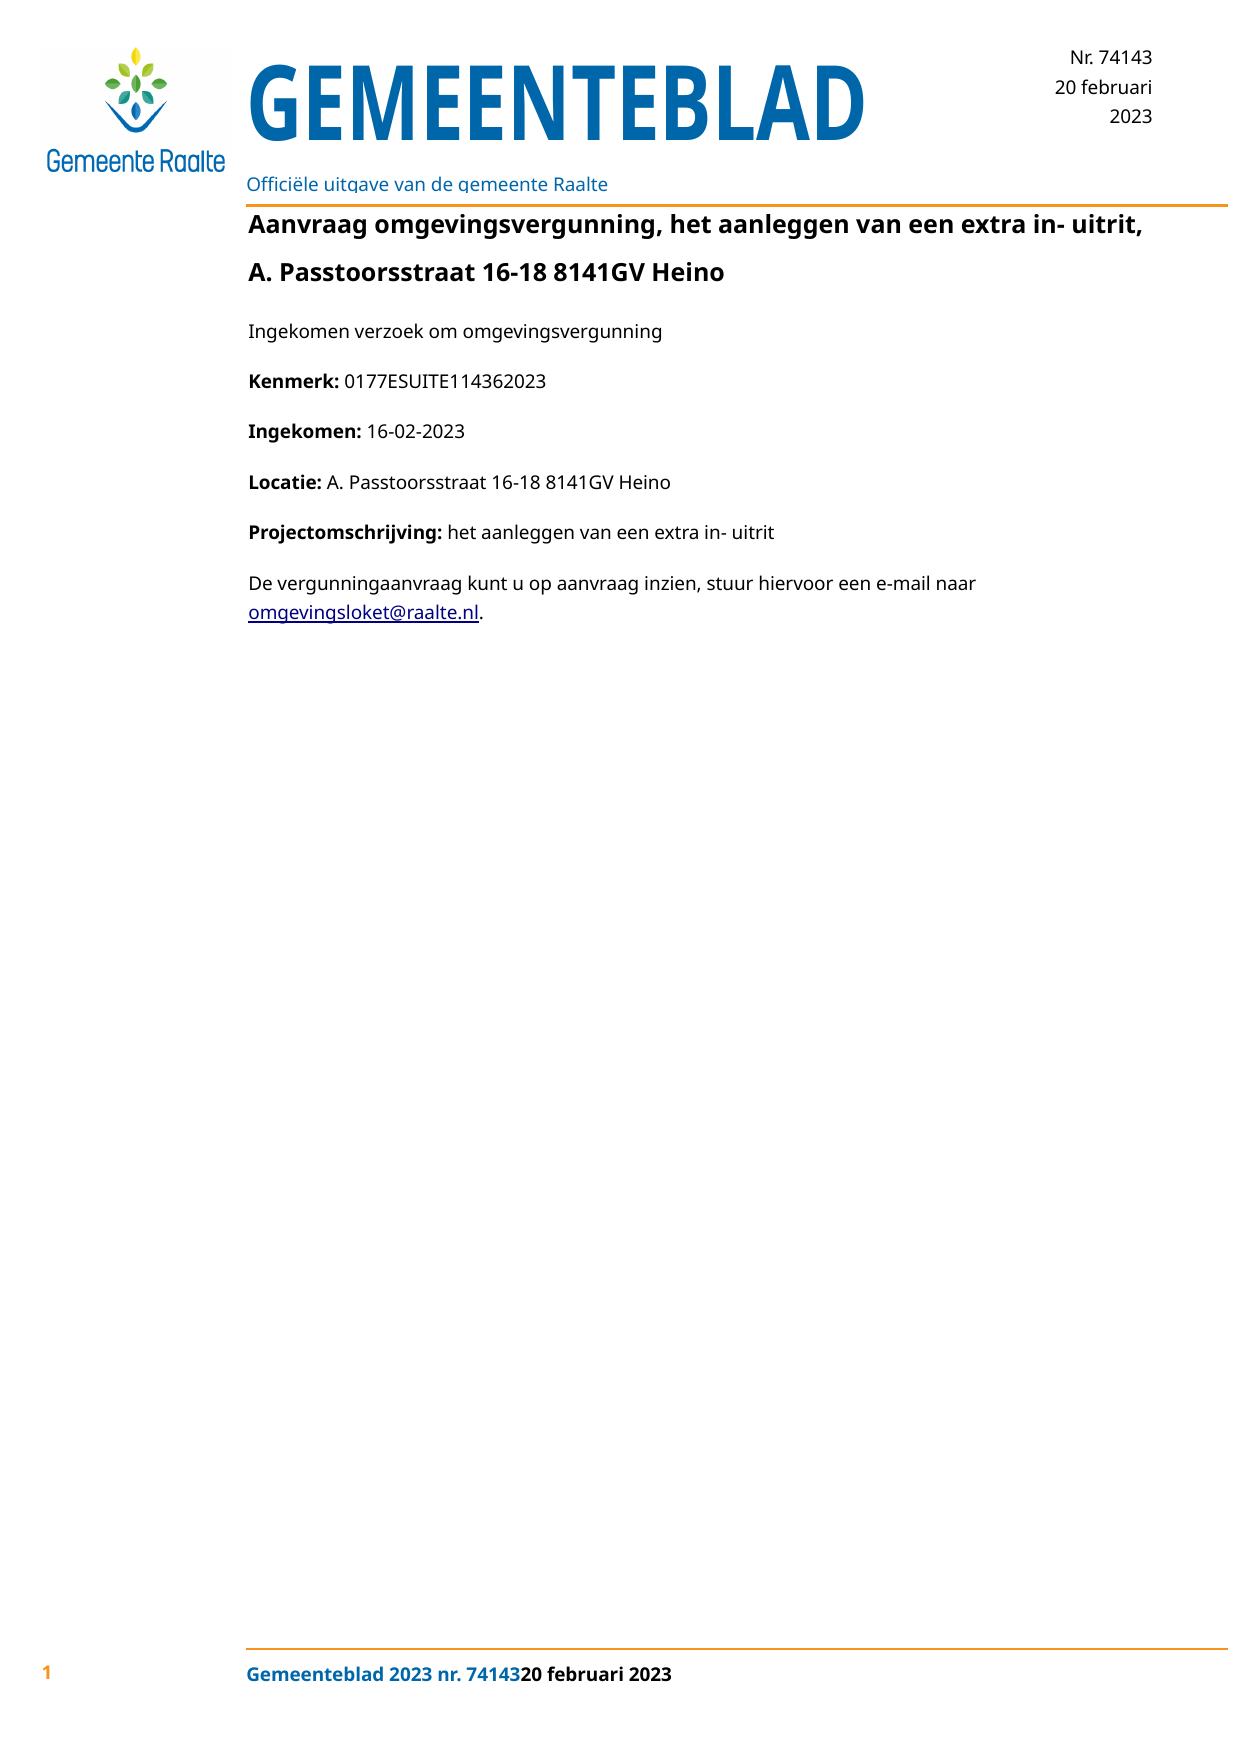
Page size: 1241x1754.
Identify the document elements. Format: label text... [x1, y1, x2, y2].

text Aanvraag omgevingsvergunning, het aanleggen van een extra in- uitrit, A. Passtoorsstraat 16-18 8141GV Heino [248, 207, 1152, 288]
text Projectomschrijving: het aanleggen van een extra in- uitrit [248, 519, 1152, 545]
text Kenmerk: 0177ESUITE114362023 [248, 368, 1152, 394]
picture [41, 47, 231, 172]
text Ingekomen: 16-02-2023 [248, 419, 1152, 444]
text Locatie: A. Passtoorsstraat 16-18 8141GV Heino [248, 469, 1152, 495]
text De vergunningaanvraag kunt u op aanvraag inzien, stuur hiervoor een e-mail naar omgevingsloket@raalte.nl. [248, 570, 1152, 625]
text Ingekomen verzoek om omgevingsvergunning [248, 318, 1152, 344]
